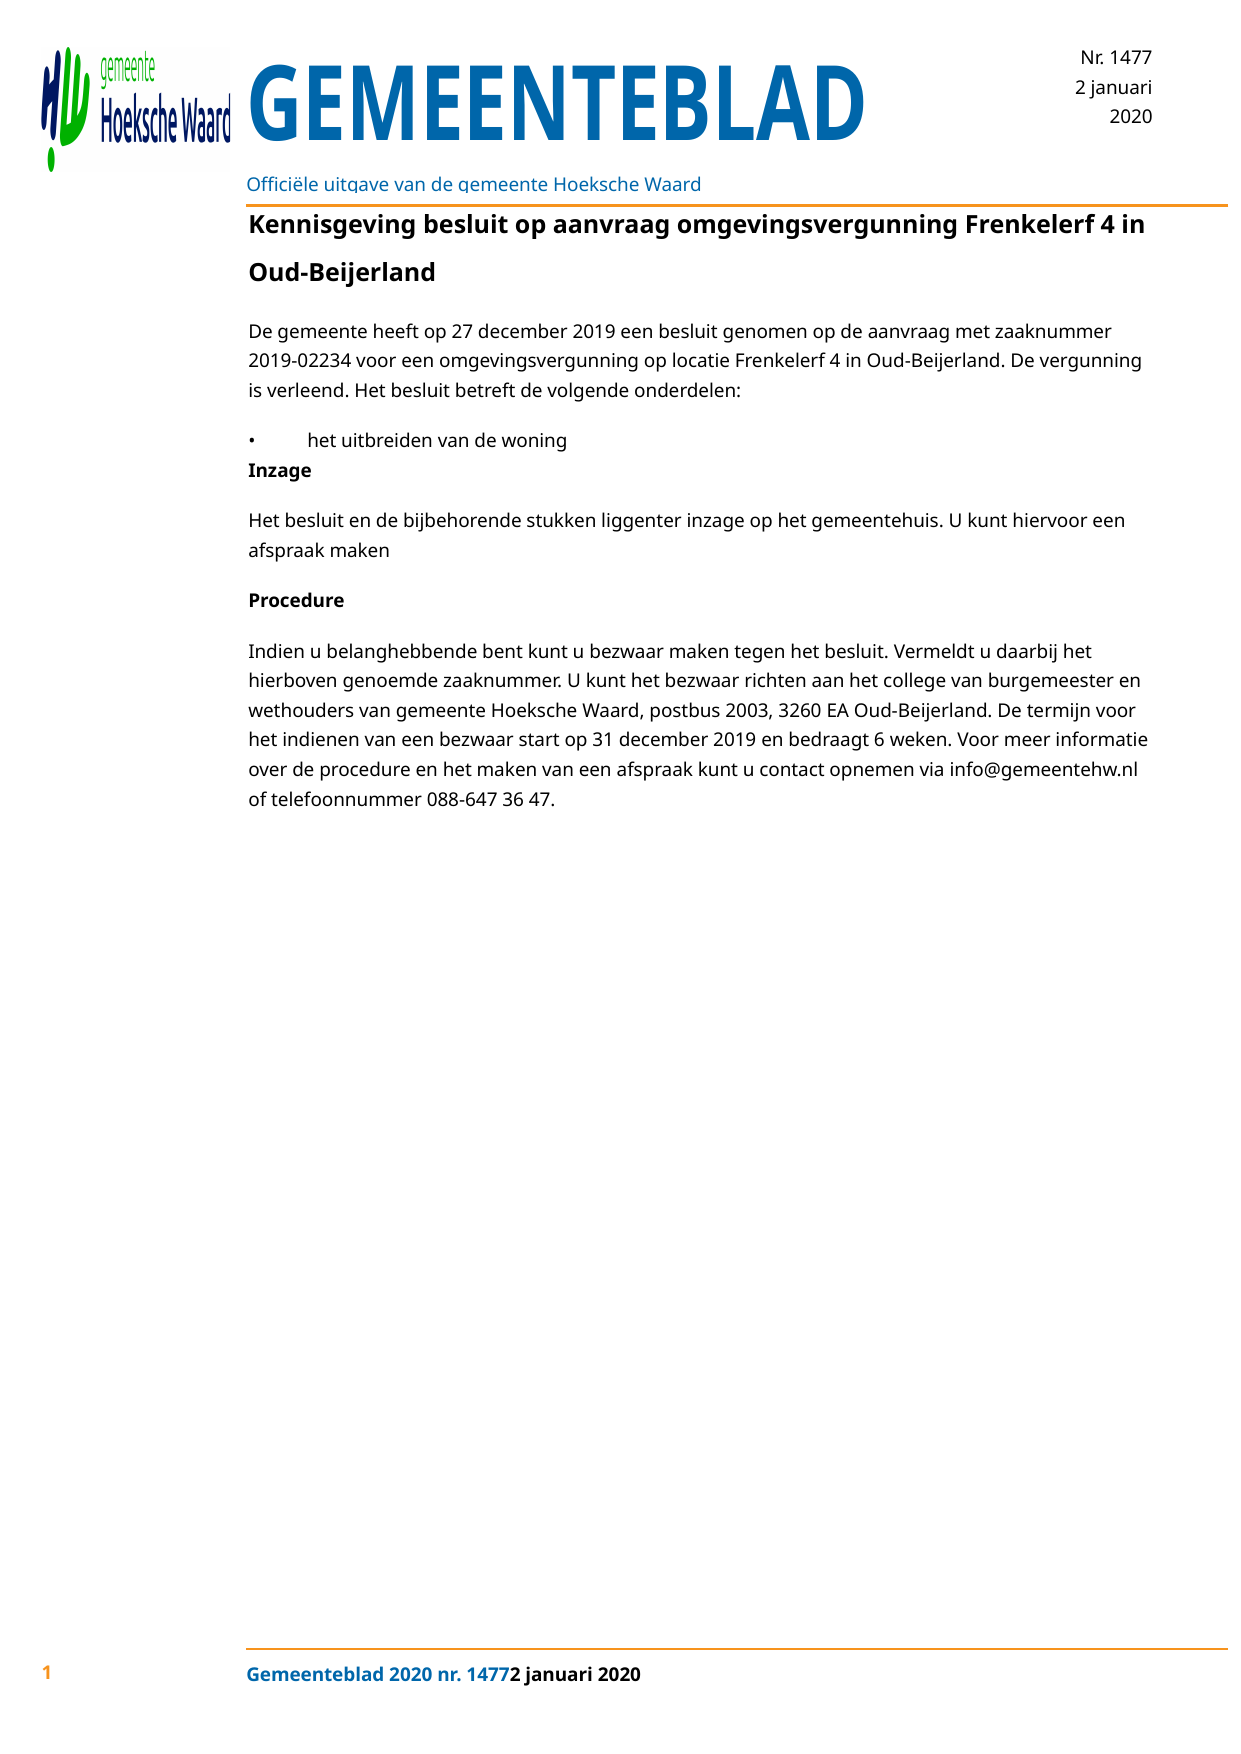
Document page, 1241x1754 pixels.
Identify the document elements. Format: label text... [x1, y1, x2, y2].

text De gemeente heeft op 27 december 2019 een besluit genomen op de aanvraag met zaaknummer 2019-02234 voor een omgevingsvergunning op locatie Frenkelerf 4 in Oud-Beijerland. De vergunning is verleend. Het besluit betreft de volgende onderdelen: [248, 318, 1152, 403]
picture [41, 47, 231, 172]
text Procedure [248, 587, 1152, 613]
text Het besluit en de bijbehorende stukken liggenter inzage op het gemeentehuis. U kunt hiervoor een afspraak maken [248, 507, 1152, 563]
text Kennisgeving besluit op aanvraag omgevingsvergunning Frenkelerf 4 in Oud-Beijerland [248, 207, 1152, 288]
list het uitbreiden van de woning [248, 427, 1152, 453]
text Indien u belanghebbende bent kunt u bezwaar maken tegen het besluit. Vermeldt u daarbij het hierboven genoemde zaaknummer. U kunt het bezwaar richten aan het college van burgemeester en wethouders van gemeente Hoeksche Waard, postbus 2003, 3260 EA Oud-Beijerland. De termijn voor het indienen van een bezwaar start op 31 december 2019 en bedraagt 6 weken. Voor meer informatie over de procedure en het maken van een afspraak kunt u contact opnemen via info@gemeentehw.nl of telefoonnummer 088-647 36 47. [248, 638, 1152, 812]
text Inzage [248, 457, 1152, 483]
